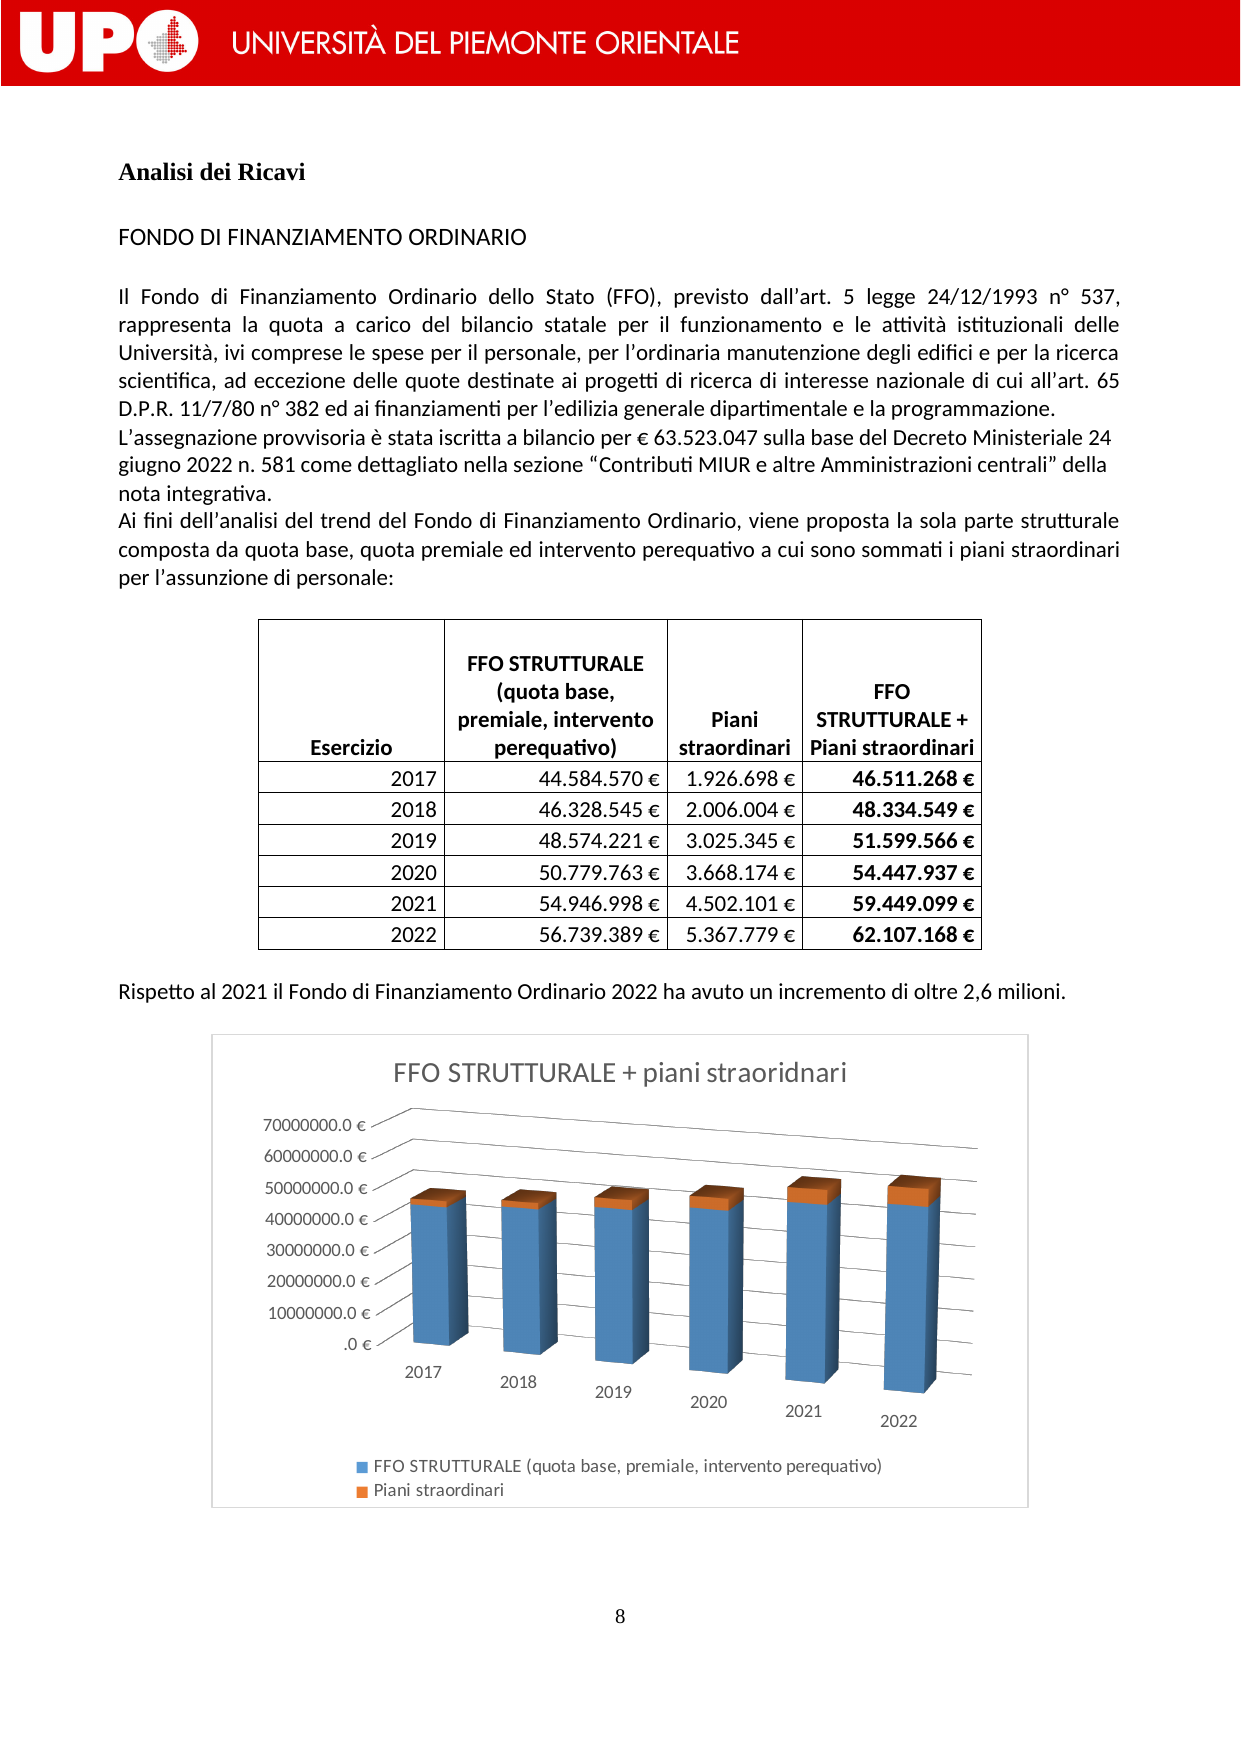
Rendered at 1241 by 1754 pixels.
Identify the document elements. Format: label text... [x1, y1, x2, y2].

text Ai fini dell’analisi del trend del Fondo di Finanziamento Ordinario, viene proposta la sola parte strutturale composta da quota base, quota premiale ed intervento perequativo a cui sono sommati i piani straordinari per l’assunzione di personale: [118, 507, 1122, 591]
table_header FFO STRUTTURALE + Piani straordinari [803, 620, 981, 761]
table_cell 2019 [259, 825, 444, 855]
table_header Piani straordinari [668, 620, 802, 761]
table_cell 54.447.937 € [803, 856, 981, 886]
table_header Esercizio [259, 620, 444, 761]
table_cell 1.926.698 € [668, 762, 802, 792]
table_cell 5.367.779 € [668, 918, 802, 948]
text Il Fondo di Finanziamento Ordinario dello Stato (FFO), previsto dall’art. 5 legge 24/12/1993 n° 537, rappresenta la quota a carico del bilancio statale per il funzionamento e le attività istituzionali delle Università, ivi comprese le spese per il personale, per l’ordinaria manutenzione degli edifici e per la ricerca scientifica, ad eccezione delle quote destinate ai progetti di ricerca di interesse nazionale di cui all’art. 65 D.P.R. 11/7/80 n° 382 ed ai finanziamenti per l’edilizia generale dipartimentale e la programmazione. [118, 282, 1122, 423]
table_cell 3.025.345 € [668, 825, 802, 855]
table_cell 56.739.389 € [445, 918, 667, 948]
table_cell 4.502.101 € [668, 887, 802, 917]
text Rispetto al 2021 il Fondo di Finanziamento Ordinario 2022 ha avuto un incremento di oltre 2,6 milioni. [118, 977, 1122, 1006]
table_cell 48.574.221 € [445, 825, 667, 855]
table_cell 2021 [259, 887, 444, 917]
table_cell 2018 [259, 793, 444, 823]
table_cell 62.107.168 € [803, 918, 981, 948]
table_header FFO STRUTTURALE (quota base, premiale, intervento perequativo) [445, 620, 667, 761]
text L’assegnazione provvisoria è stata iscritta a bilancio per € 63.523.047 sulla base del Decreto Ministeriale 24 giugno 2022 n. 581 come dettagliato nella sezione “Contributi MIUR e altre Amministrazioni centrali” della nota integrativa. [118, 423, 1122, 507]
table_cell 48.334.549 € [803, 793, 981, 823]
table_cell 46.328.545 € [445, 793, 667, 823]
subtitle FONDO DI FINANZIAMENTO ORDINARIO [118, 221, 1122, 252]
table_cell 2.006.004 € [668, 793, 802, 823]
table_cell 2022 [259, 918, 444, 948]
text Analisi dei Ricavi [118, 157, 1122, 186]
table_cell 59.449.099 € [803, 887, 981, 917]
table_cell 2020 [259, 856, 444, 886]
table_cell 3.668.174 € [668, 856, 802, 886]
table_cell 54.946.998 € [445, 887, 667, 917]
table_cell 46.511.268 € [803, 762, 981, 792]
table_cell 2017 [259, 762, 444, 792]
table_cell 50.779.763 € [445, 856, 667, 886]
table_cell 44.584.570 € [445, 762, 667, 792]
table_cell 51.599.566 € [803, 825, 981, 855]
